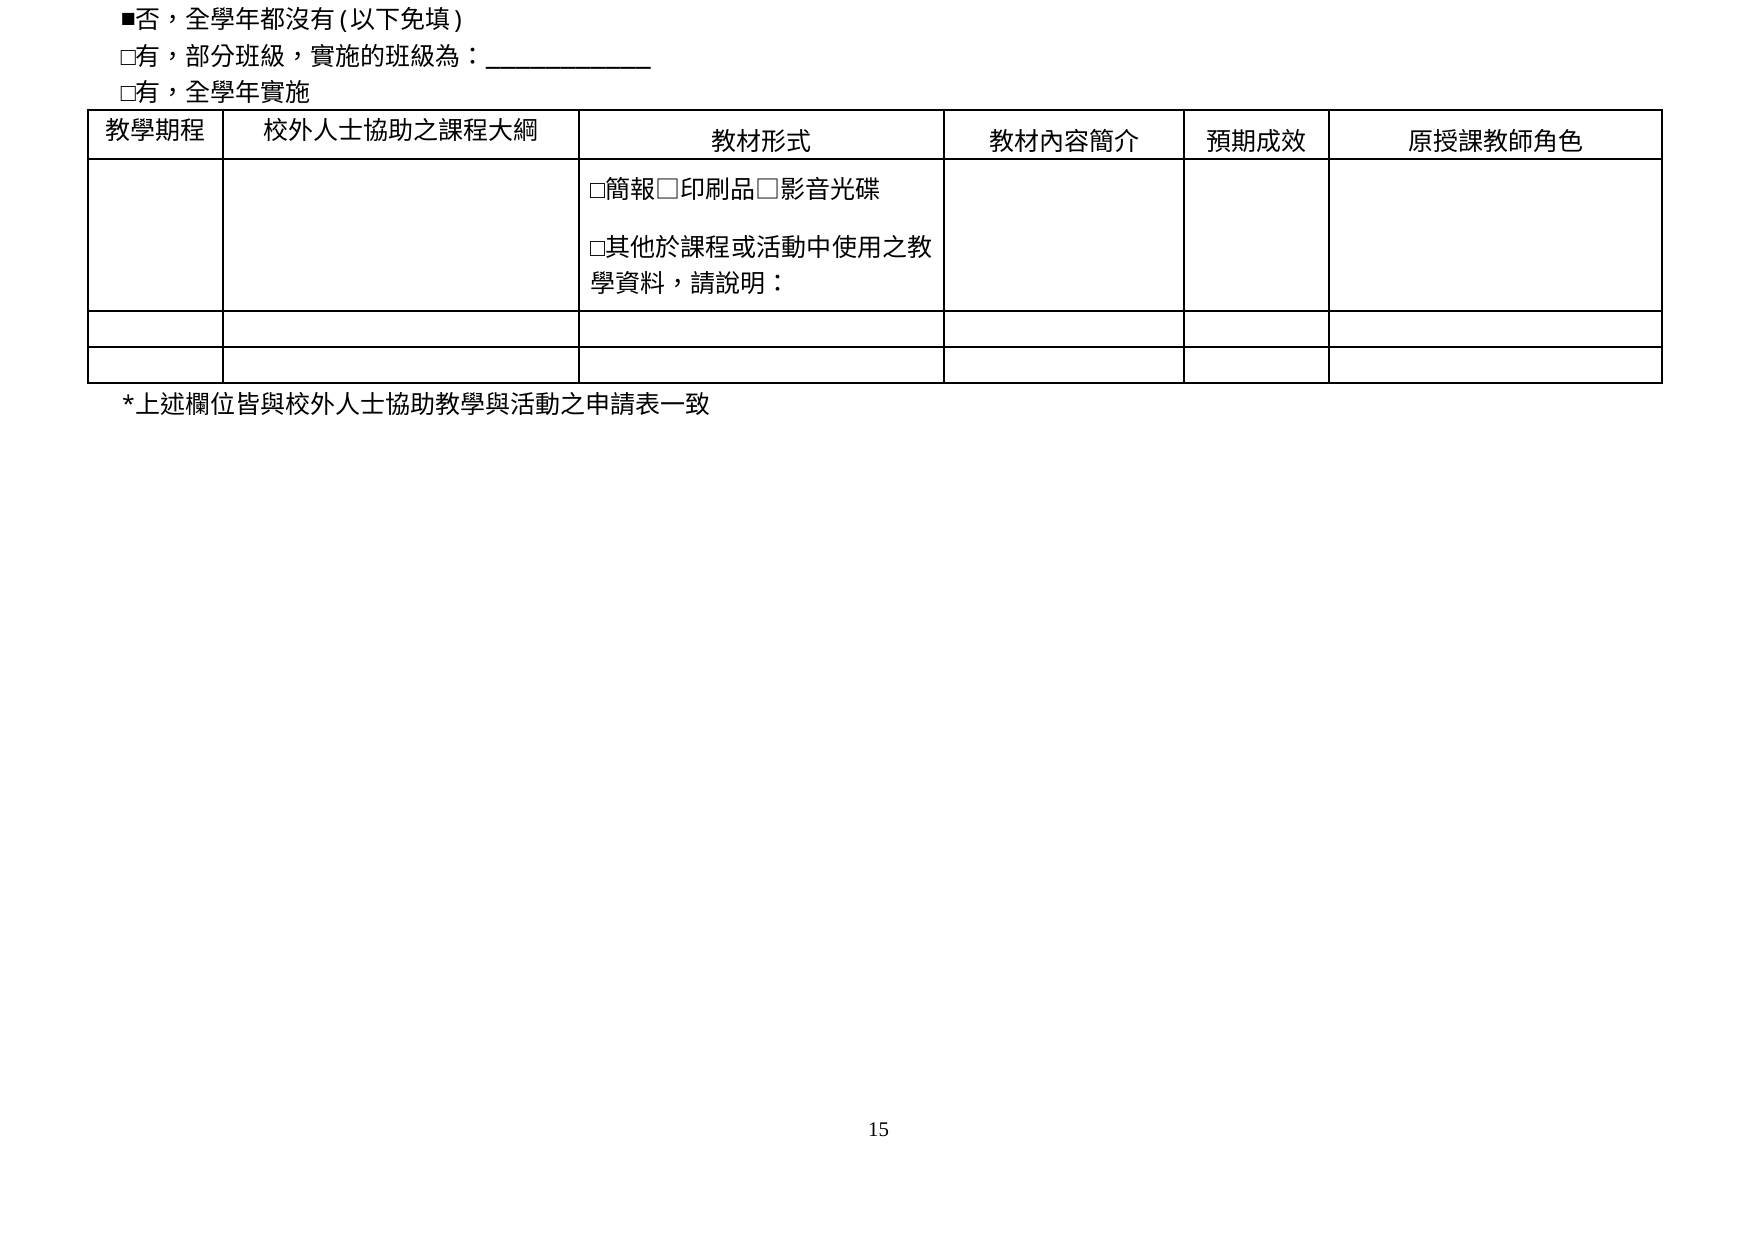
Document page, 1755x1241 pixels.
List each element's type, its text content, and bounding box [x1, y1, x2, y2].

table_cell [89, 160, 222, 310]
table_cell [945, 348, 1183, 382]
table_cell [580, 312, 943, 346]
table_cell □簡報□印刷品□影音光碟 □其他於課程或活動中使用之教學資料，請說明： [580, 160, 943, 310]
table_cell [1185, 348, 1328, 382]
table_cell [580, 348, 943, 382]
text ■否，全學年都沒有(以下免填) [118, 0, 1636, 36]
table_cell [1330, 312, 1661, 346]
table_cell [89, 312, 222, 346]
table_cell [945, 312, 1183, 346]
text *上述欄位皆與校外人士協助教學與活動之申請表一致 [118, 384, 1636, 421]
table_cell [224, 160, 578, 310]
table_cell [1330, 160, 1661, 310]
table_header 教材內容簡介 [945, 111, 1183, 157]
table_cell [1185, 160, 1328, 310]
table_cell [945, 160, 1183, 310]
table_cell [89, 348, 222, 382]
text □有，全學年實施 [118, 72, 1636, 109]
table_header 教學期程 [89, 111, 222, 157]
table_cell [224, 348, 578, 382]
table_cell [1185, 312, 1328, 346]
table_header 原授課教師角色 [1330, 111, 1661, 157]
table_cell [1330, 348, 1661, 382]
table_cell [224, 312, 578, 346]
text □有，部分班級，實施的班級為：___________ [118, 36, 1636, 72]
table_header 預期成效 [1185, 111, 1328, 157]
table_header 教材形式 [580, 111, 943, 157]
table_header 校外人士協助之課程大綱 [224, 111, 578, 157]
